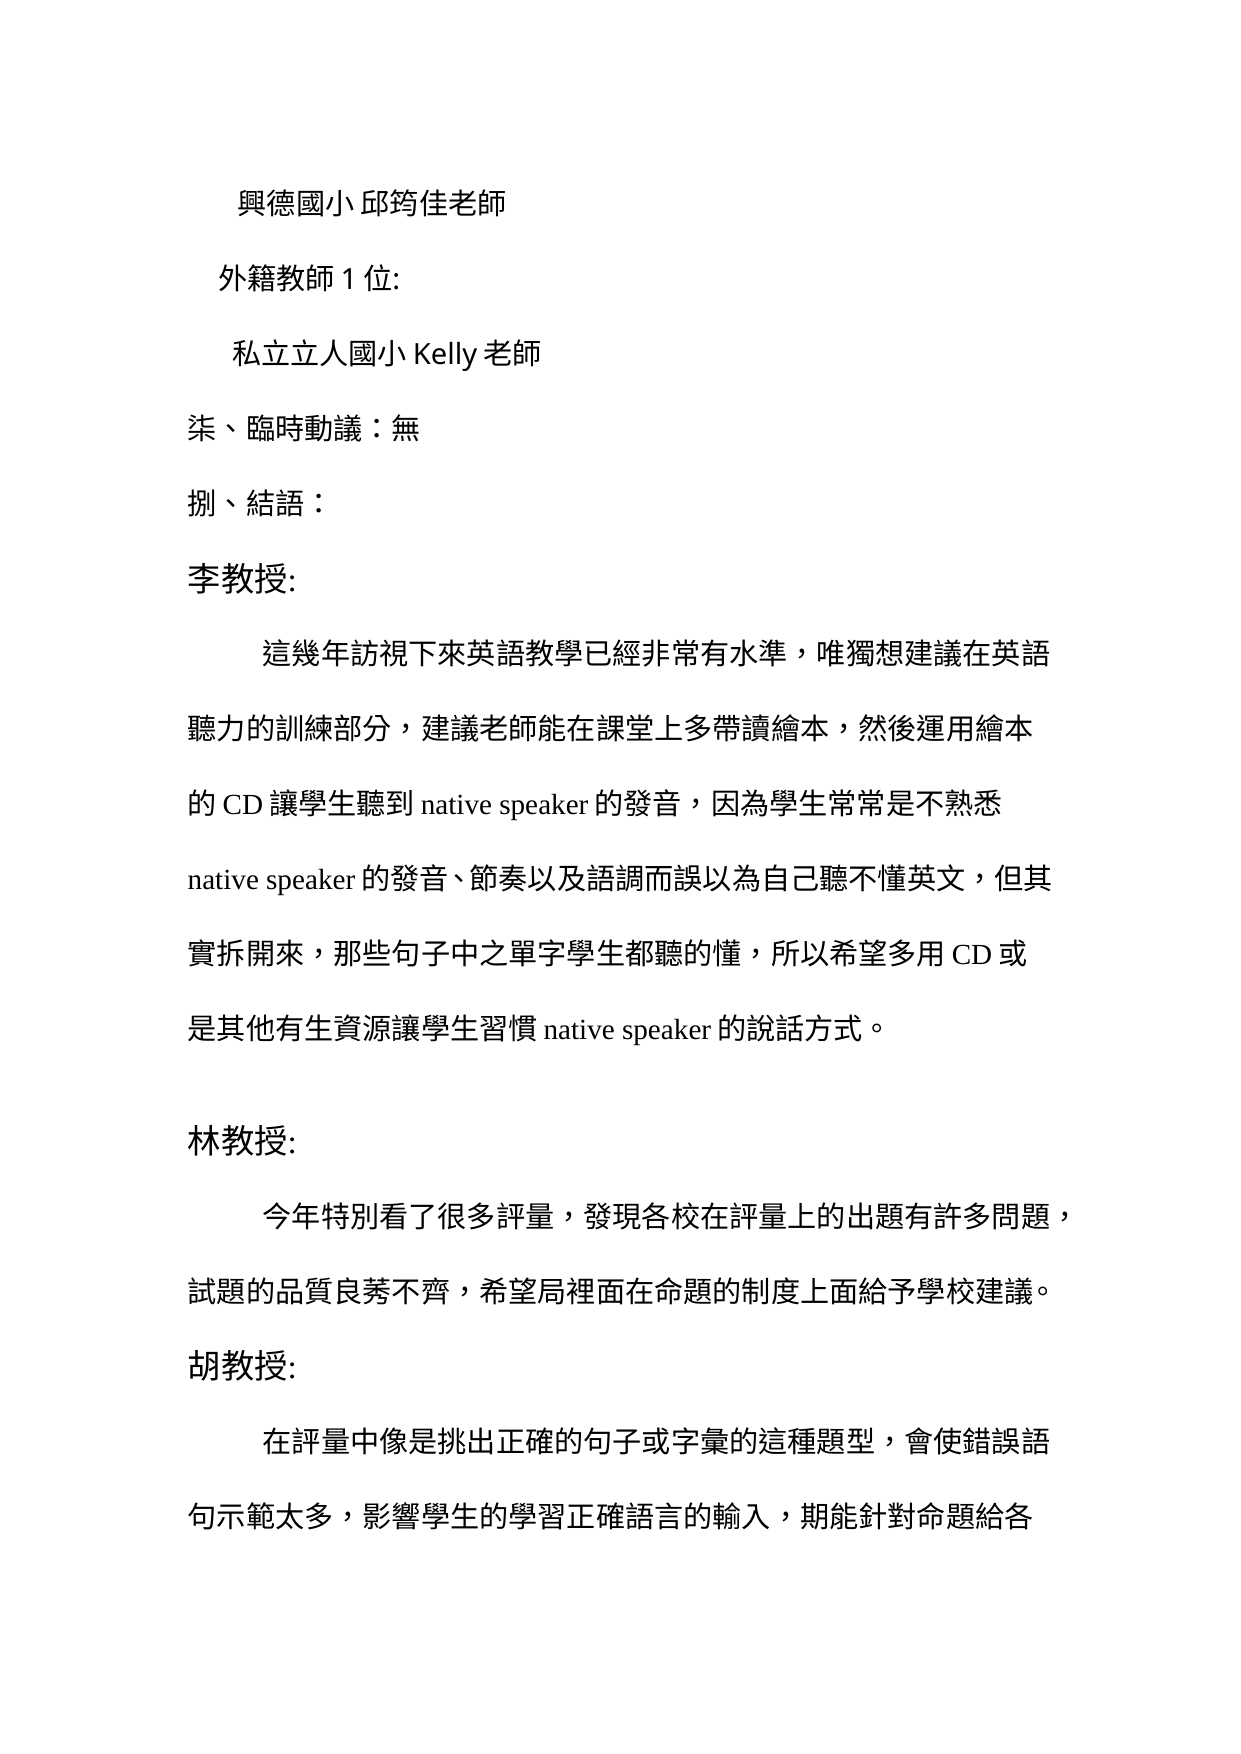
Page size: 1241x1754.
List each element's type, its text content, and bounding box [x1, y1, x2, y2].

text 在評量中像是挑出正確的句子或字彙的這種題型，會使錯誤語句示範太多，影響學生的學習正確語言的輸入，期能針對命題給各 [187, 1402, 1053, 1552]
text 捌、結語： [187, 464, 1053, 539]
text 胡教授: [187, 1327, 1053, 1402]
text 這幾年訪視下來英語教學已經非常有水準，唯獨想建議在英語聽力的訓練部分，建議老師能在課堂上多帶讀繪本，然後運用繪本的CD讓學生聽到native speaker的發音，因為學生常常是不熟悉native speaker的發音、節奏以及語調而誤以為自己聽不懂英文，但其實拆開來，那些句子中之單字學生都聽的懂，所以希望多用CD或是其他有生資源讓學生習慣native speaker的說話方式。 [187, 614, 1053, 1064]
text 外籍教師1位: 私立立人國小Kelly老師 [187, 239, 1053, 389]
list 興德國小 邱筠佳老師 [187, 164, 1053, 239]
text 李教授: [187, 539, 1053, 614]
text 今年特別看了很多評量，發現各校在評量上的出題有許多問題，試題的品質良莠不齊，希望局裡面在命題的制度上面給予學校建議。 [187, 1177, 1053, 1327]
text 柒、臨時動議：無 [187, 389, 1053, 464]
text 林教授: [187, 1102, 1053, 1177]
